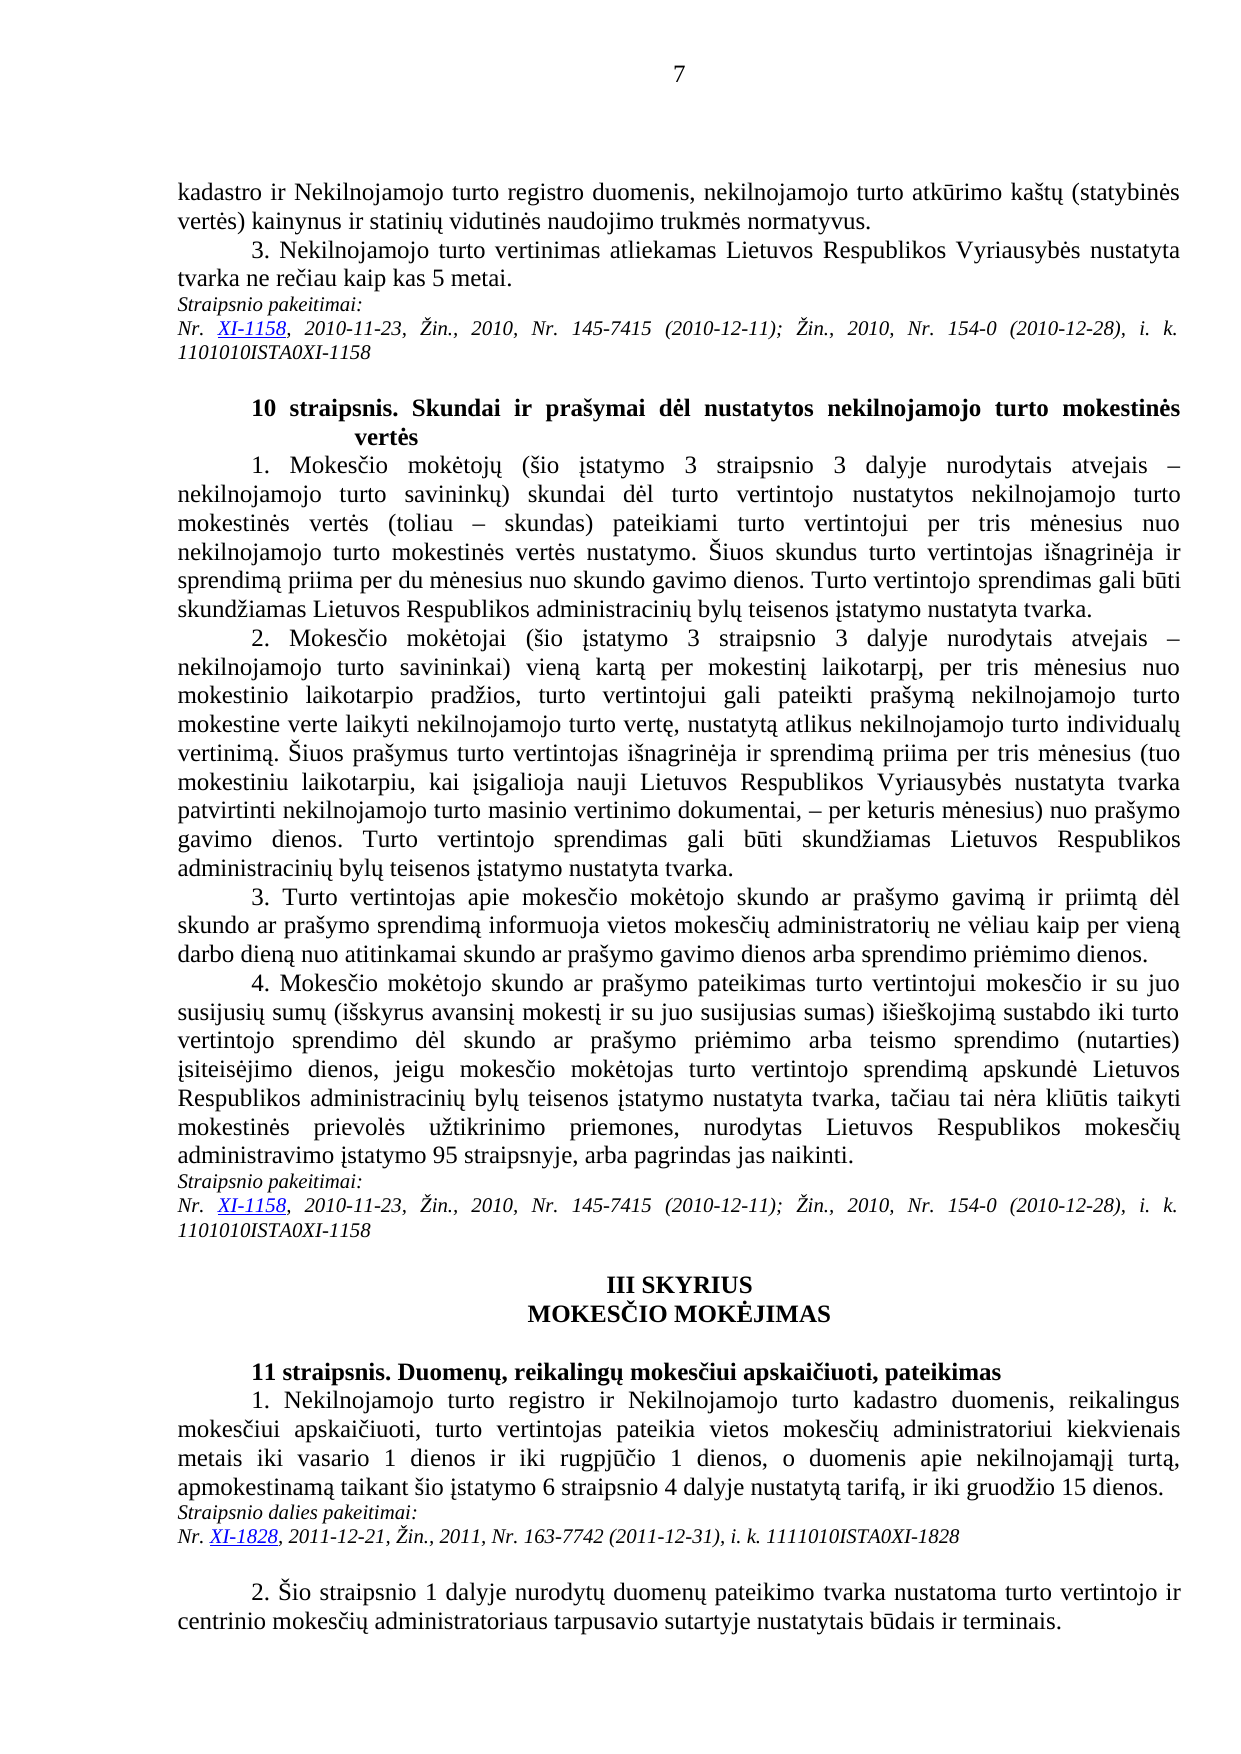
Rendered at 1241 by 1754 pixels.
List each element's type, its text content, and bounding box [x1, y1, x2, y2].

text Nr. XI-1828, 2011-12-21, Žin., 2011, Nr. 163-7742 (2011-12-31), i. k. 1111010ISTA0XI-1828 [177, 1524, 1181, 1548]
text Nr. XI-1158, 2010-11-23, Žin., 2010, Nr. 145-7415 (2010-12-11); Žin., 2010, Nr. 154-0 (2010-12-28), i. k. 1101010ISTA0XI-1158 [177, 316, 1181, 364]
text 3. Nekilnojamojo turto vertinimas atliekamas Lietuvos Respublikos Vyriausybės nustatyta tvarka ne rečiau kaip kas 5 metai. [177, 235, 1181, 292]
text kadastro ir Nekilnojamojo turto registro duomenis, nekilnojamojo turto atkūrimo kaštų (statybinės vertės) kainynus ir statinių vidutinės naudojimo trukmės normatyvus. [177, 177, 1181, 235]
text 10 straipsnis. Skundai ir prašymai dėl nustatytos nekilnojamojo turto mokestinės vertės [251, 393, 1181, 451]
text 3. Turto vertintojas apie mokesčio mokėtojo skundo ar prašymo gavimą ir priimtą dėl skundo ar prašymo sprendimą informuoja vietos mokesčių administratorių ne vėliau kaip per vieną darbo dieną nuo atitinkamai skundo ar prašymo gavimo dienos arba sprendimo priėmimo dienos. [177, 882, 1181, 968]
text MOKESČIO MOKĖJIMAS [177, 1299, 1181, 1328]
text 2. Šio straipsnio 1 dalyje nurodytų duomenų pateikimo tvarka nustatoma turto vertintojo ir centrinio mokesčių administratoriaus tarpusavio sutartyje nustatytais būdais ir terminais. [177, 1577, 1181, 1635]
text Straipsnio pakeitimai: [177, 292, 1181, 316]
text Straipsnio dalies pakeitimai: [177, 1500, 1181, 1524]
subtitle III SKYRIUS [177, 1270, 1181, 1299]
text Nr. XI-1158, 2010-11-23, Žin., 2010, Nr. 145-7415 (2010-12-11); Žin., 2010, Nr. 154-0 (2010-12-28), i. k. 1101010ISTA0XI-1158 [177, 1193, 1181, 1242]
text 2. Mokesčio mokėtojai (šio įstatymo 3 straipsnio 3 dalyje nurodytais atvejais – nekilnojamojo turto savininkai) vieną kartą per mokestinį laikotarpį, per tris mėnesius nuo mokestinio laikotarpio pradžios, turto vertintojui gali pateikti prašymą nekilnojamojo turto mokestine verte laikyti nekilnojamojo turto vertę, nustatytą atlikus nekilnojamojo turto individualų vertinimą. Šiuos prašymus turto vertintojas išnagrinėja ir sprendimą priima per tris mėnesius (tuo mokestiniu laikotarpiu, kai įsigalioja nauji Lietuvos Respublikos Vyriausybės nustatyta tvarka patvirtinti nekilnojamojo turto masinio vertinimo dokumentai, – per keturis mėnesius) nuo prašymo gavimo dienos. Turto vertintojo sprendimas gali būti skundžiamas Lietuvos Respublikos administracinių bylų teisenos įstatymo nustatyta tvarka. [177, 623, 1181, 882]
text 1. Mokesčio mokėtojų (šio įstatymo 3 straipsnio 3 dalyje nurodytais atvejais – nekilnojamojo turto savininkų) skundai dėl turto vertintojo nustatytos nekilnojamojo turto mokestinės vertės (toliau – skundas) pateikiami turto vertintojui per tris mėnesius nuo nekilnojamojo turto mokestinės vertės nustatymo. Šiuos skundus turto vertintojas išnagrinėja ir sprendimą priima per du mėnesius nuo skundo gavimo dienos. Turto vertintojo sprendimas gali būti skundžiamas Lietuvos Respublikos administracinių bylų teisenos įstatymo nustatyta tvarka. [177, 451, 1181, 623]
text 1. Nekilnojamojo turto registro ir Nekilnojamojo turto kadastro duomenis, reikalingus mokesčiui apskaičiuoti, turto vertintojas pateikia vietos mokesčių administratoriui kiekvienais metais iki vasario 1 dienos ir iki rugpjūčio 1 dienos, o duomenis apie nekilnojamąjį turtą, apmokestinamą taikant šio įstatymo 6 straipsnio 4 dalyje nustatytą tarifą, ir iki gruodžio 15 dienos. [177, 1385, 1181, 1500]
text 4. Mokesčio mokėtojo skundo ar prašymo pateikimas turto vertintojui mokesčio ir su juo susijusių sumų (išskyrus avansinį mokestį ir su juo susijusias sumas) išieškojimą sustabdo iki turto vertintojo sprendimo dėl skundo ar prašymo priėmimo arba teismo sprendimo (nutarties) įsiteisėjimo dienos, jeigu mokesčio mokėtojas turto vertintojo sprendimą apskundė Lietuvos Respublikos administracinių bylų teisenos įstatymo nustatyta tvarka, tačiau tai nėra kliūtis taikyti mokestinės prievolės užtikrinimo priemones, nurodytas Lietuvos Respublikos mokesčių administravimo įstatymo 95 straipsnyje, arba pagrindas jas naikinti. [177, 968, 1181, 1169]
text Straipsnio pakeitimai: [177, 1169, 1181, 1193]
text 11 straipsnis. Duomenų, reikalingų mokesčiui apskaičiuoti, pateikimas [177, 1357, 1181, 1385]
